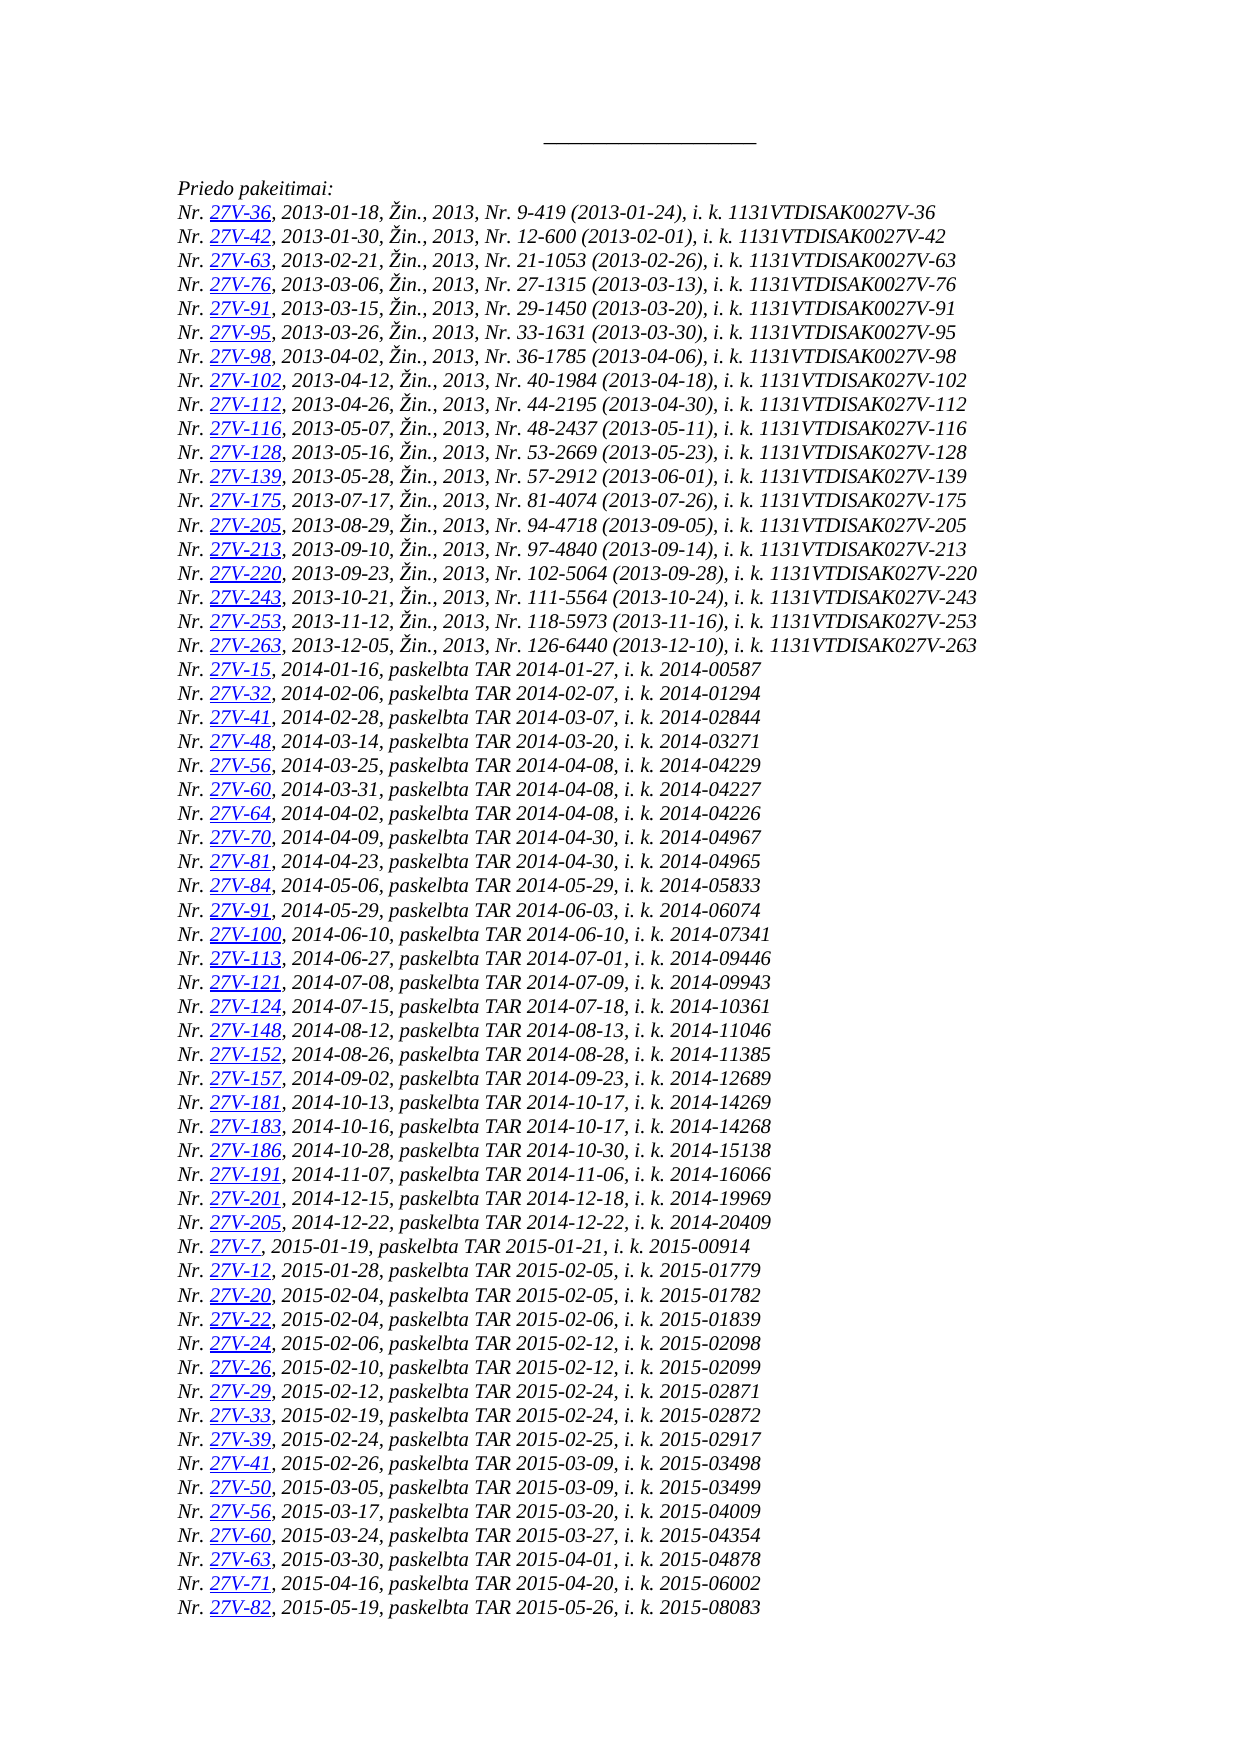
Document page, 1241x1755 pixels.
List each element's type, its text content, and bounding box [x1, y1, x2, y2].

text Nr. 27V-33, 2015-02-19, paskelbta TAR 2015-02-24, i. k. 2015-02872 [177, 1403, 1122, 1427]
text Nr. 27V-253, 2013-11-12, Žin., 2013, Nr. 118-5973 (2013-11-16), i. k. 1131VTDISAK027V-253 [177, 609, 1122, 633]
text Nr. 27V-82, 2015-05-19, paskelbta TAR 2015-05-26, i. k. 2015-08083 [177, 1595, 1122, 1619]
text Nr. 27V-12, 2015-01-28, paskelbta TAR 2015-02-05, i. k. 2015-01779 [177, 1258, 1122, 1282]
text _________________ [177, 118, 1122, 147]
text Nr. 27V-50, 2015-03-05, paskelbta TAR 2015-03-09, i. k. 2015-03499 [177, 1475, 1122, 1499]
text Nr. 27V-32, 2014-02-06, paskelbta TAR 2014-02-07, i. k. 2014-01294 [177, 681, 1122, 705]
text Nr. 27V-81, 2014-04-23, paskelbta TAR 2014-04-30, i. k. 2014-04965 [177, 849, 1122, 873]
text Nr. 27V-70, 2014-04-09, paskelbta TAR 2014-04-30, i. k. 2014-04967 [177, 825, 1122, 849]
text Nr. 27V-148, 2014-08-12, paskelbta TAR 2014-08-13, i. k. 2014-11046 [177, 1018, 1122, 1042]
text Nr. 27V-113, 2014-06-27, paskelbta TAR 2014-07-01, i. k. 2014-09446 [177, 946, 1122, 970]
text Nr. 27V-102, 2013-04-12, Žin., 2013, Nr. 40-1984 (2013-04-18), i. k. 1131VTDISAK027V-102 [177, 368, 1122, 392]
text Nr. 27V-20, 2015-02-04, paskelbta TAR 2015-02-05, i. k. 2015-01782 [177, 1282, 1122, 1307]
text Nr. 27V-41, 2014-02-28, paskelbta TAR 2014-03-07, i. k. 2014-02844 [177, 705, 1122, 729]
text Nr. 27V-84, 2014-05-06, paskelbta TAR 2014-05-29, i. k. 2014-05833 [177, 873, 1122, 897]
text Nr. 27V-48, 2014-03-14, paskelbta TAR 2014-03-20, i. k. 2014-03271 [177, 729, 1122, 753]
text Nr. 27V-116, 2013-05-07, Žin., 2013, Nr. 48-2437 (2013-05-11), i. k. 1131VTDISAK027V-116 [177, 416, 1122, 440]
text Nr. 27V-76, 2013-03-06, Žin., 2013, Nr. 27-1315 (2013-03-13), i. k. 1131VTDISAK0027V-76 [177, 272, 1122, 296]
text Nr. 27V-71, 2015-04-16, paskelbta TAR 2015-04-20, i. k. 2015-06002 [177, 1571, 1122, 1595]
text Nr. 27V-152, 2014-08-26, paskelbta TAR 2014-08-28, i. k. 2014-11385 [177, 1042, 1122, 1066]
text Nr. 27V-220, 2013-09-23, Žin., 2013, Nr. 102-5064 (2013-09-28), i. k. 1131VTDISAK027V-220 [177, 561, 1122, 585]
text Nr. 27V-205, 2014-12-22, paskelbta TAR 2014-12-22, i. k. 2014-20409 [177, 1210, 1122, 1234]
text Priedo pakeitimai: [177, 176, 1122, 200]
text Nr. 27V-183, 2014-10-16, paskelbta TAR 2014-10-17, i. k. 2014-14268 [177, 1114, 1122, 1138]
text Nr. 27V-22, 2015-02-04, paskelbta TAR 2015-02-06, i. k. 2015-01839 [177, 1307, 1122, 1331]
text Nr. 27V-124, 2014-07-15, paskelbta TAR 2014-07-18, i. k. 2014-10361 [177, 994, 1122, 1018]
text Nr. 27V-263, 2013-12-05, Žin., 2013, Nr. 126-6440 (2013-12-10), i. k. 1131VTDISAK027V-263 [177, 633, 1122, 657]
text Nr. 27V-98, 2013-04-02, Žin., 2013, Nr. 36-1785 (2013-04-06), i. k. 1131VTDISAK0027V-98 [177, 344, 1122, 368]
text Nr. 27V-201, 2014-12-15, paskelbta TAR 2014-12-18, i. k. 2014-19969 [177, 1186, 1122, 1210]
text Nr. 27V-60, 2015-03-24, paskelbta TAR 2015-03-27, i. k. 2015-04354 [177, 1523, 1122, 1547]
text Nr. 27V-128, 2013-05-16, Žin., 2013, Nr. 53-2669 (2013-05-23), i. k. 1131VTDISAK027V-128 [177, 440, 1122, 464]
text Nr. 27V-63, 2013-02-21, Žin., 2013, Nr. 21-1053 (2013-02-26), i. k. 1131VTDISAK0027V-63 [177, 248, 1122, 272]
text Nr. 27V-7, 2015-01-19, paskelbta TAR 2015-01-21, i. k. 2015-00914 [177, 1234, 1122, 1258]
text Nr. 27V-64, 2014-04-02, paskelbta TAR 2014-04-08, i. k. 2014-04226 [177, 801, 1122, 825]
text Nr. 27V-39, 2015-02-24, paskelbta TAR 2015-02-25, i. k. 2015-02917 [177, 1427, 1122, 1451]
text Nr. 27V-56, 2015-03-17, paskelbta TAR 2015-03-20, i. k. 2015-04009 [177, 1499, 1122, 1523]
text Nr. 27V-15, 2014-01-16, paskelbta TAR 2014-01-27, i. k. 2014-00587 [177, 657, 1122, 681]
text Nr. 27V-42, 2013-01-30, Žin., 2013, Nr. 12-600 (2013-02-01), i. k. 1131VTDISAK0027V-42 [177, 224, 1122, 248]
text Nr. 27V-213, 2013-09-10, Žin., 2013, Nr. 97-4840 (2013-09-14), i. k. 1131VTDISAK027V-213 [177, 537, 1122, 561]
text Nr. 27V-36, 2013-01-18, Žin., 2013, Nr. 9-419 (2013-01-24), i. k. 1131VTDISAK0027V-36 [177, 200, 1122, 224]
text Nr. 27V-191, 2014-11-07, paskelbta TAR 2014-11-06, i. k. 2014-16066 [177, 1162, 1122, 1186]
text Nr. 27V-56, 2014-03-25, paskelbta TAR 2014-04-08, i. k. 2014-04229 [177, 753, 1122, 777]
text Nr. 27V-63, 2015-03-30, paskelbta TAR 2015-04-01, i. k. 2015-04878 [177, 1547, 1122, 1571]
text Nr. 27V-91, 2014-05-29, paskelbta TAR 2014-06-03, i. k. 2014-06074 [177, 897, 1122, 922]
text Nr. 27V-26, 2015-02-10, paskelbta TAR 2015-02-12, i. k. 2015-02099 [177, 1355, 1122, 1379]
text Nr. 27V-112, 2013-04-26, Žin., 2013, Nr. 44-2195 (2013-04-30), i. k. 1131VTDISAK027V-112 [177, 392, 1122, 416]
text Nr. 27V-121, 2014-07-08, paskelbta TAR 2014-07-09, i. k. 2014-09943 [177, 970, 1122, 994]
text Nr. 27V-139, 2013-05-28, Žin., 2013, Nr. 57-2912 (2013-06-01), i. k. 1131VTDISAK027V-139 [177, 464, 1122, 488]
text Nr. 27V-41, 2015-02-26, paskelbta TAR 2015-03-09, i. k. 2015-03498 [177, 1451, 1122, 1475]
text Nr. 27V-186, 2014-10-28, paskelbta TAR 2014-10-30, i. k. 2014-15138 [177, 1138, 1122, 1162]
text Nr. 27V-157, 2014-09-02, paskelbta TAR 2014-09-23, i. k. 2014-12689 [177, 1066, 1122, 1090]
text Nr. 27V-175, 2013-07-17, Žin., 2013, Nr. 81-4074 (2013-07-26), i. k. 1131VTDISAK027V-175 [177, 488, 1122, 512]
text Nr. 27V-100, 2014-06-10, paskelbta TAR 2014-06-10, i. k. 2014-07341 [177, 922, 1122, 946]
text Nr. 27V-95, 2013-03-26, Žin., 2013, Nr. 33-1631 (2013-03-30), i. k. 1131VTDISAK0027V-95 [177, 320, 1122, 344]
text Nr. 27V-181, 2014-10-13, paskelbta TAR 2014-10-17, i. k. 2014-14269 [177, 1090, 1122, 1114]
text Nr. 27V-24, 2015-02-06, paskelbta TAR 2015-02-12, i. k. 2015-02098 [177, 1331, 1122, 1355]
text Nr. 27V-60, 2014-03-31, paskelbta TAR 2014-04-08, i. k. 2014-04227 [177, 777, 1122, 801]
text Nr. 27V-91, 2013-03-15, Žin., 2013, Nr. 29-1450 (2013-03-20), i. k. 1131VTDISAK0027V-91 [177, 296, 1122, 320]
text Nr. 27V-243, 2013-10-21, Žin., 2013, Nr. 111-5564 (2013-10-24), i. k. 1131VTDISAK027V-243 [177, 585, 1122, 609]
text Nr. 27V-205, 2013-08-29, Žin., 2013, Nr. 94-4718 (2013-09-05), i. k. 1131VTDISAK027V-205 [177, 512, 1122, 537]
text Nr. 27V-29, 2015-02-12, paskelbta TAR 2015-02-24, i. k. 2015-02871 [177, 1379, 1122, 1403]
